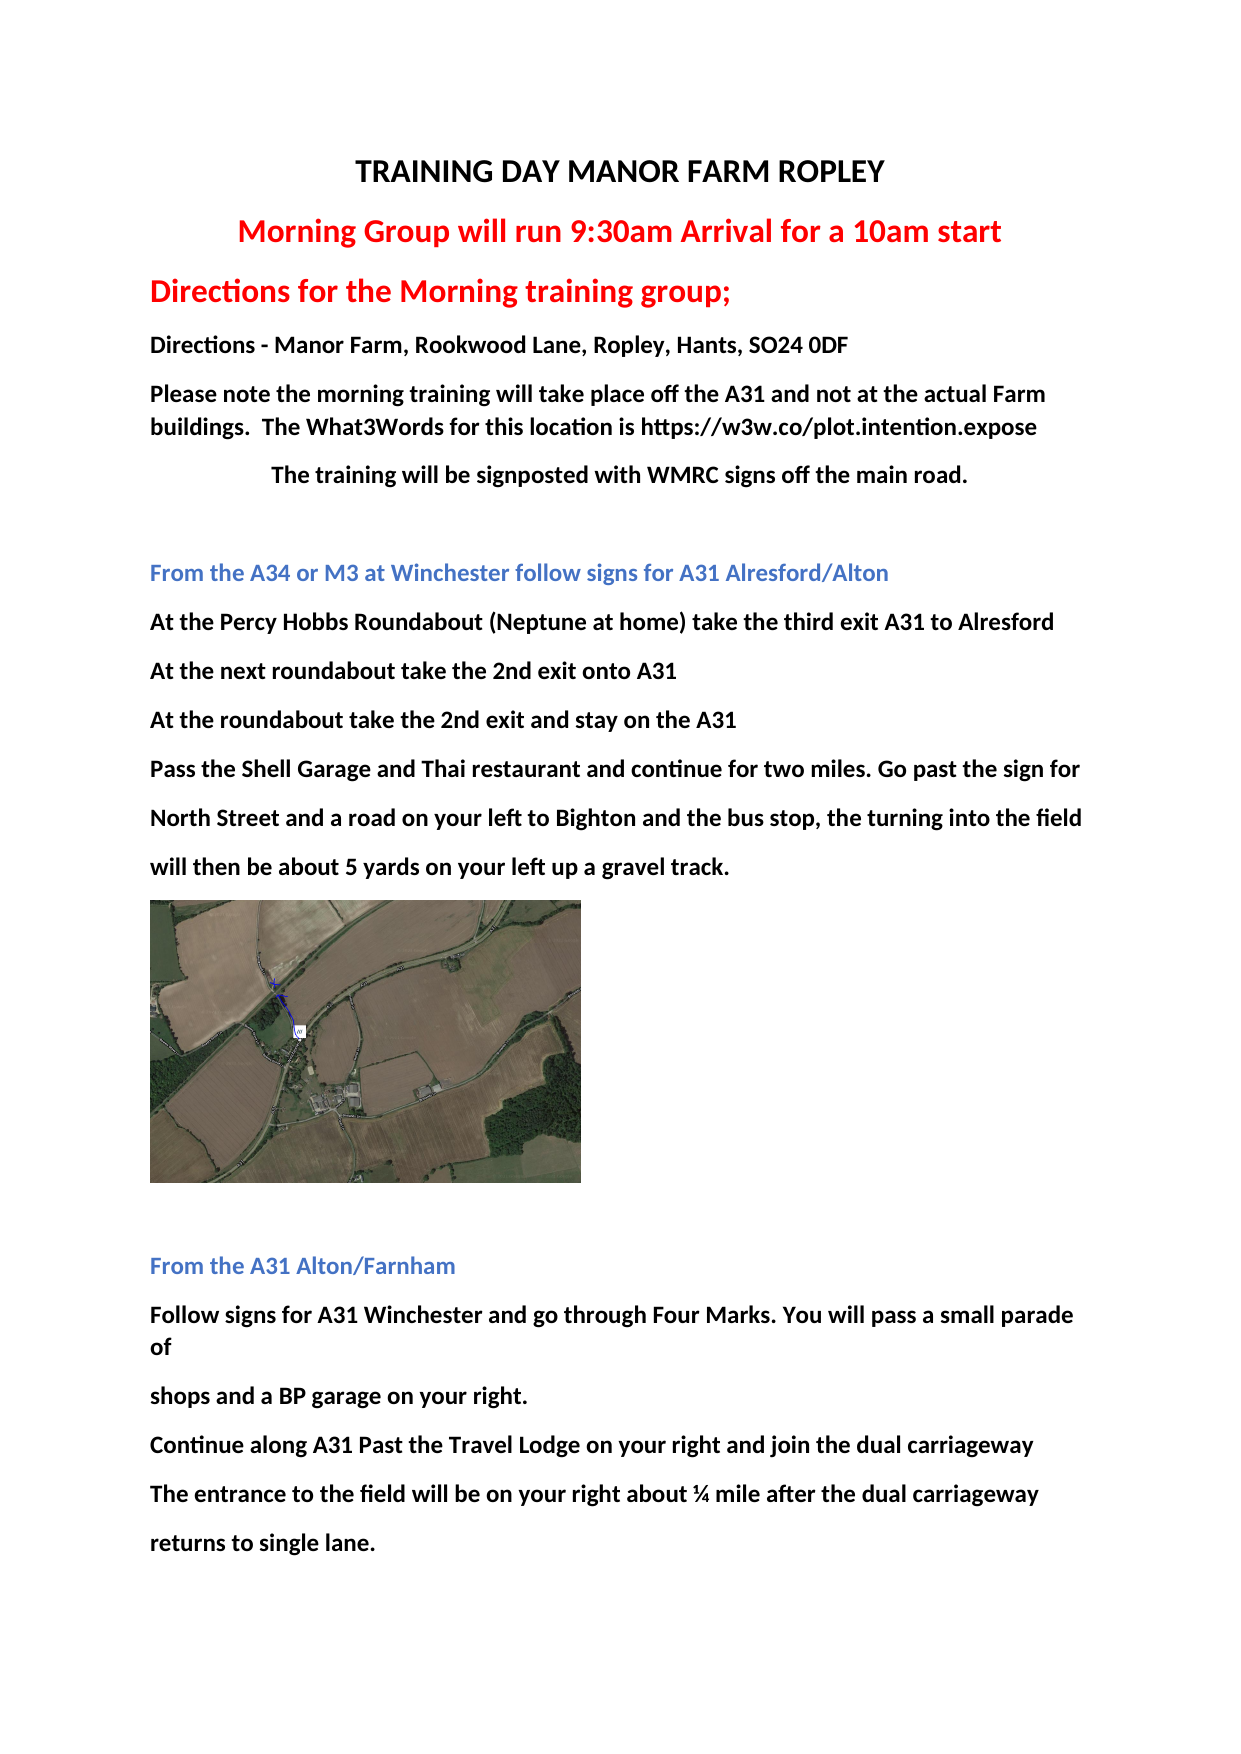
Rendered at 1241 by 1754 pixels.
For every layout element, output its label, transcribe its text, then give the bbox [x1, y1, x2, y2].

text returns to single lane. [150, 1527, 1090, 1557]
text From the A31 Alton/Farnham [150, 1250, 1090, 1280]
text The training will be signposted with WMRC signs off the main road. [150, 459, 1090, 490]
text Directions - Manor Farm, Rookwood Lane, Ropley, Hants, SO24 0DF [150, 329, 1090, 360]
text shops and a BP garage on your right. [150, 1380, 1090, 1411]
text North Street and a road on your left to Bighton and the bus stop, the turning into the field [150, 802, 1090, 833]
text Morning Group will run 9:30am Arrival for a 10am start [150, 210, 1090, 251]
text Pass the Shell Garage and Thai restaurant and continue for two miles. Go past the sign for [150, 753, 1090, 784]
text Directions for the Morning training group; [150, 269, 1090, 310]
text At the roundabout take the 2nd exit and stay on the A31 [150, 704, 1090, 735]
text Follow signs for A31 Winchester and go through Four Marks. You will pass a small parade of [150, 1299, 1090, 1362]
text At the next roundabout take the 2nd exit onto A31 [150, 655, 1090, 686]
text From the A34 or M3 at Winchester follow signs for A31 Alresford/Alton [150, 557, 1090, 588]
text will then be about 5 yards on your left up a gravel track. [150, 851, 1090, 882]
text Continue along A31 Past the Travel Lodge on your right and join the dual carriageway [150, 1429, 1090, 1459]
text At the Percy Hobbs Roundabout (Neptune at home) take the third exit A31 to Alresford [150, 606, 1090, 637]
text TRAINING DAY MANOR FARM ROPLEY [150, 150, 1090, 191]
text Please note the morning training will take place off the A31 and not at the actual Farm buildings. The What3Words for this location is https://w3w.co/plot.intention.expose [150, 378, 1090, 441]
text The entrance to the field will be on your right about ¼ mile after the dual carriageway [150, 1478, 1090, 1508]
